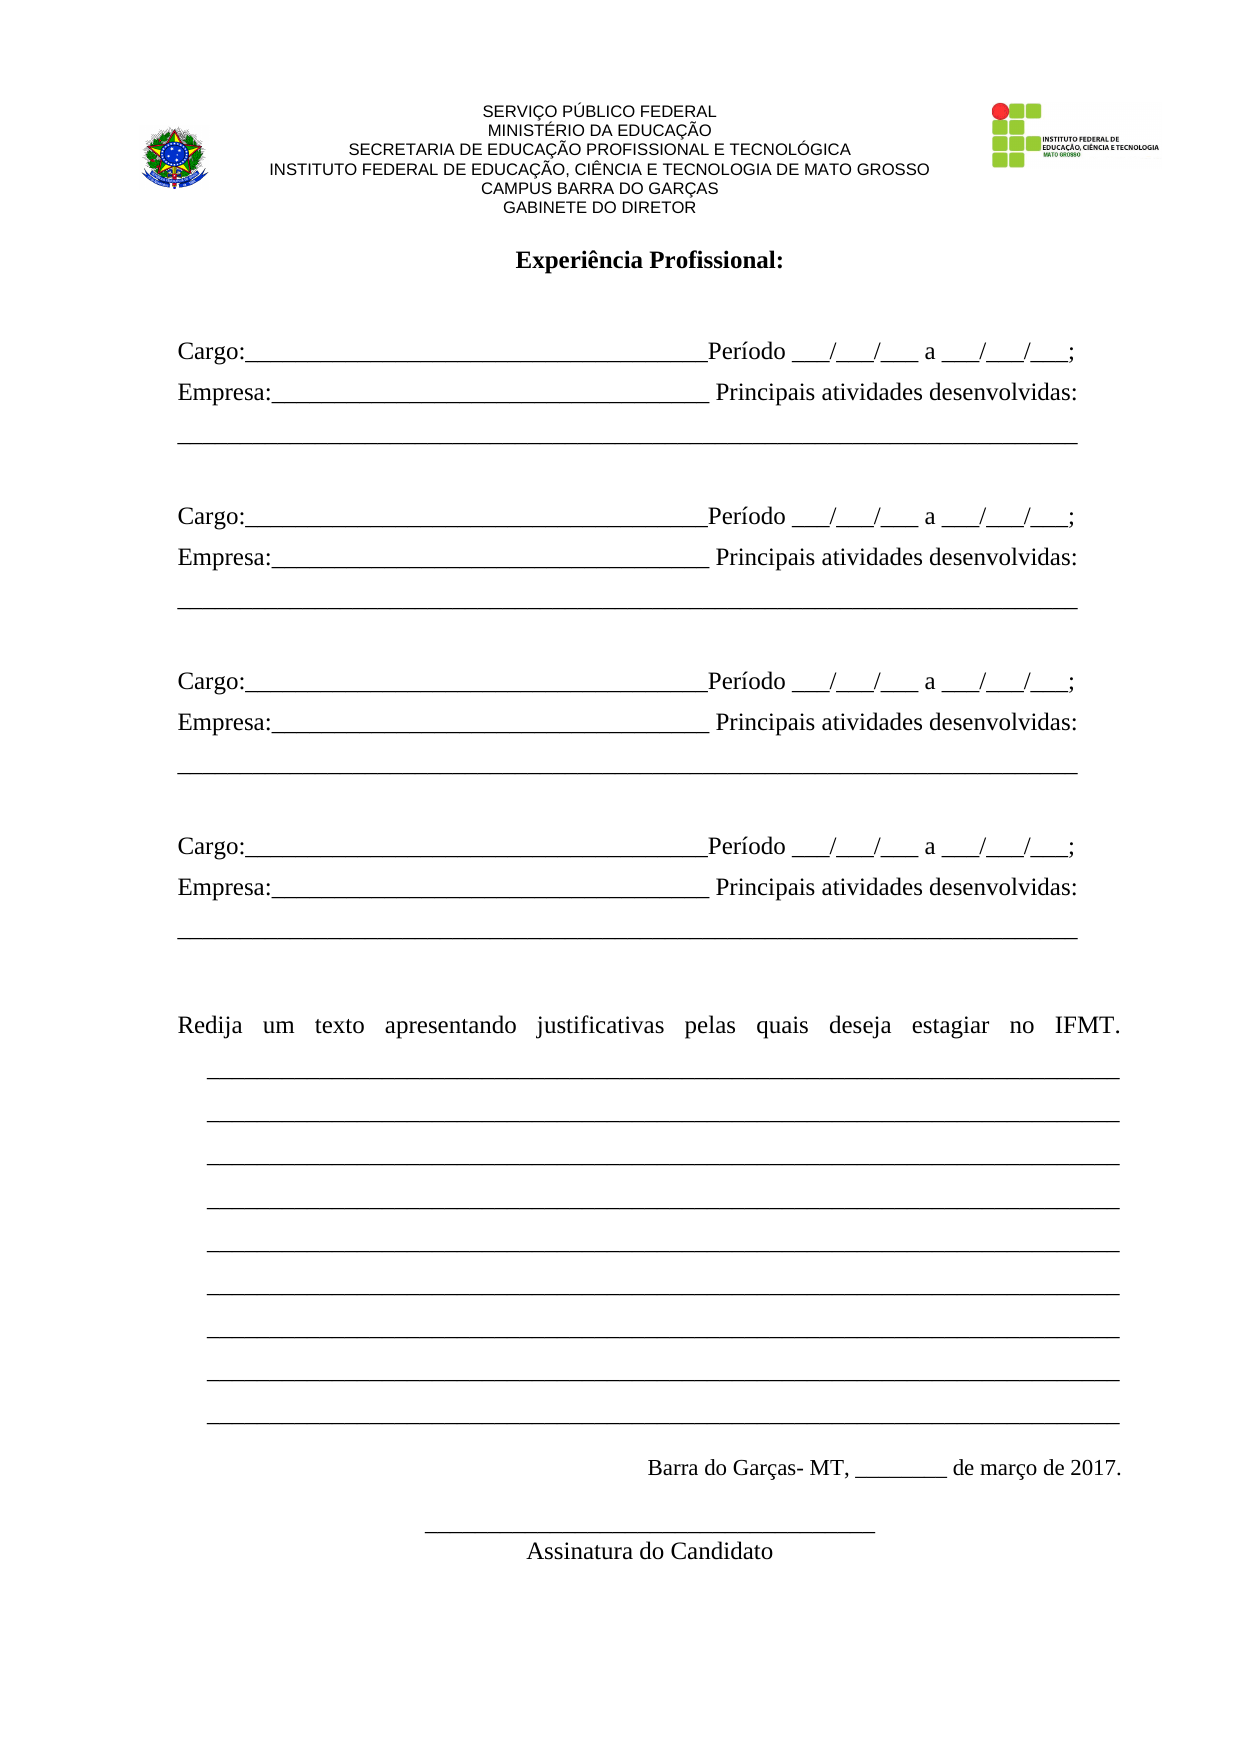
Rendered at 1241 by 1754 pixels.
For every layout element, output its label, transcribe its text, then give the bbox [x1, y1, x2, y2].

list ________________________________________________________________________ [177, 418, 1122, 447]
list Cargo:_____________________________________Período ___/___/___ a ___/___/___; [177, 501, 1122, 529]
list Empresa:___________________________________ Principais atividades desenvolvidas: [177, 542, 1122, 571]
list Empresa:___________________________________ Principais atividades desenvolvidas: [177, 872, 1122, 901]
list Cargo:_____________________________________Período ___/___/___ a ___/___/___; [177, 831, 1122, 859]
text Redija um texto apresentando justificativas pelas quais deseja estagiar no IFMT. _________________________________________________________________________________________________________________________________________________________________________________________________________________________________________________________________________________________________________________________________________________________________________________________________________________________________________________________________________________________________________________________________________________________________________________________________________________________________________________________________________________ [177, 1010, 1122, 1427]
text ____________________________________ [177, 1507, 1122, 1536]
list ________________________________________________________________________ [177, 583, 1122, 612]
list Cargo:_____________________________________Período ___/___/___ a ___/___/___; [177, 336, 1122, 364]
text Barra do Garças- MT, ________ de março de 2017. [177, 1454, 1122, 1480]
list ________________________________________________________________________ [177, 913, 1122, 942]
text Experiência Profissional: [177, 245, 1122, 274]
picture [138, 125, 210, 190]
list Empresa:___________________________________ Principais atividades desenvolvidas: [177, 377, 1122, 406]
list Empresa:___________________________________ Principais atividades desenvolvidas: [177, 707, 1122, 736]
list ________________________________________________________________________ [177, 748, 1122, 777]
text Assinatura do Candidato [177, 1536, 1122, 1564]
list Cargo:_____________________________________Período ___/___/___ a ___/___/___; [177, 666, 1122, 694]
